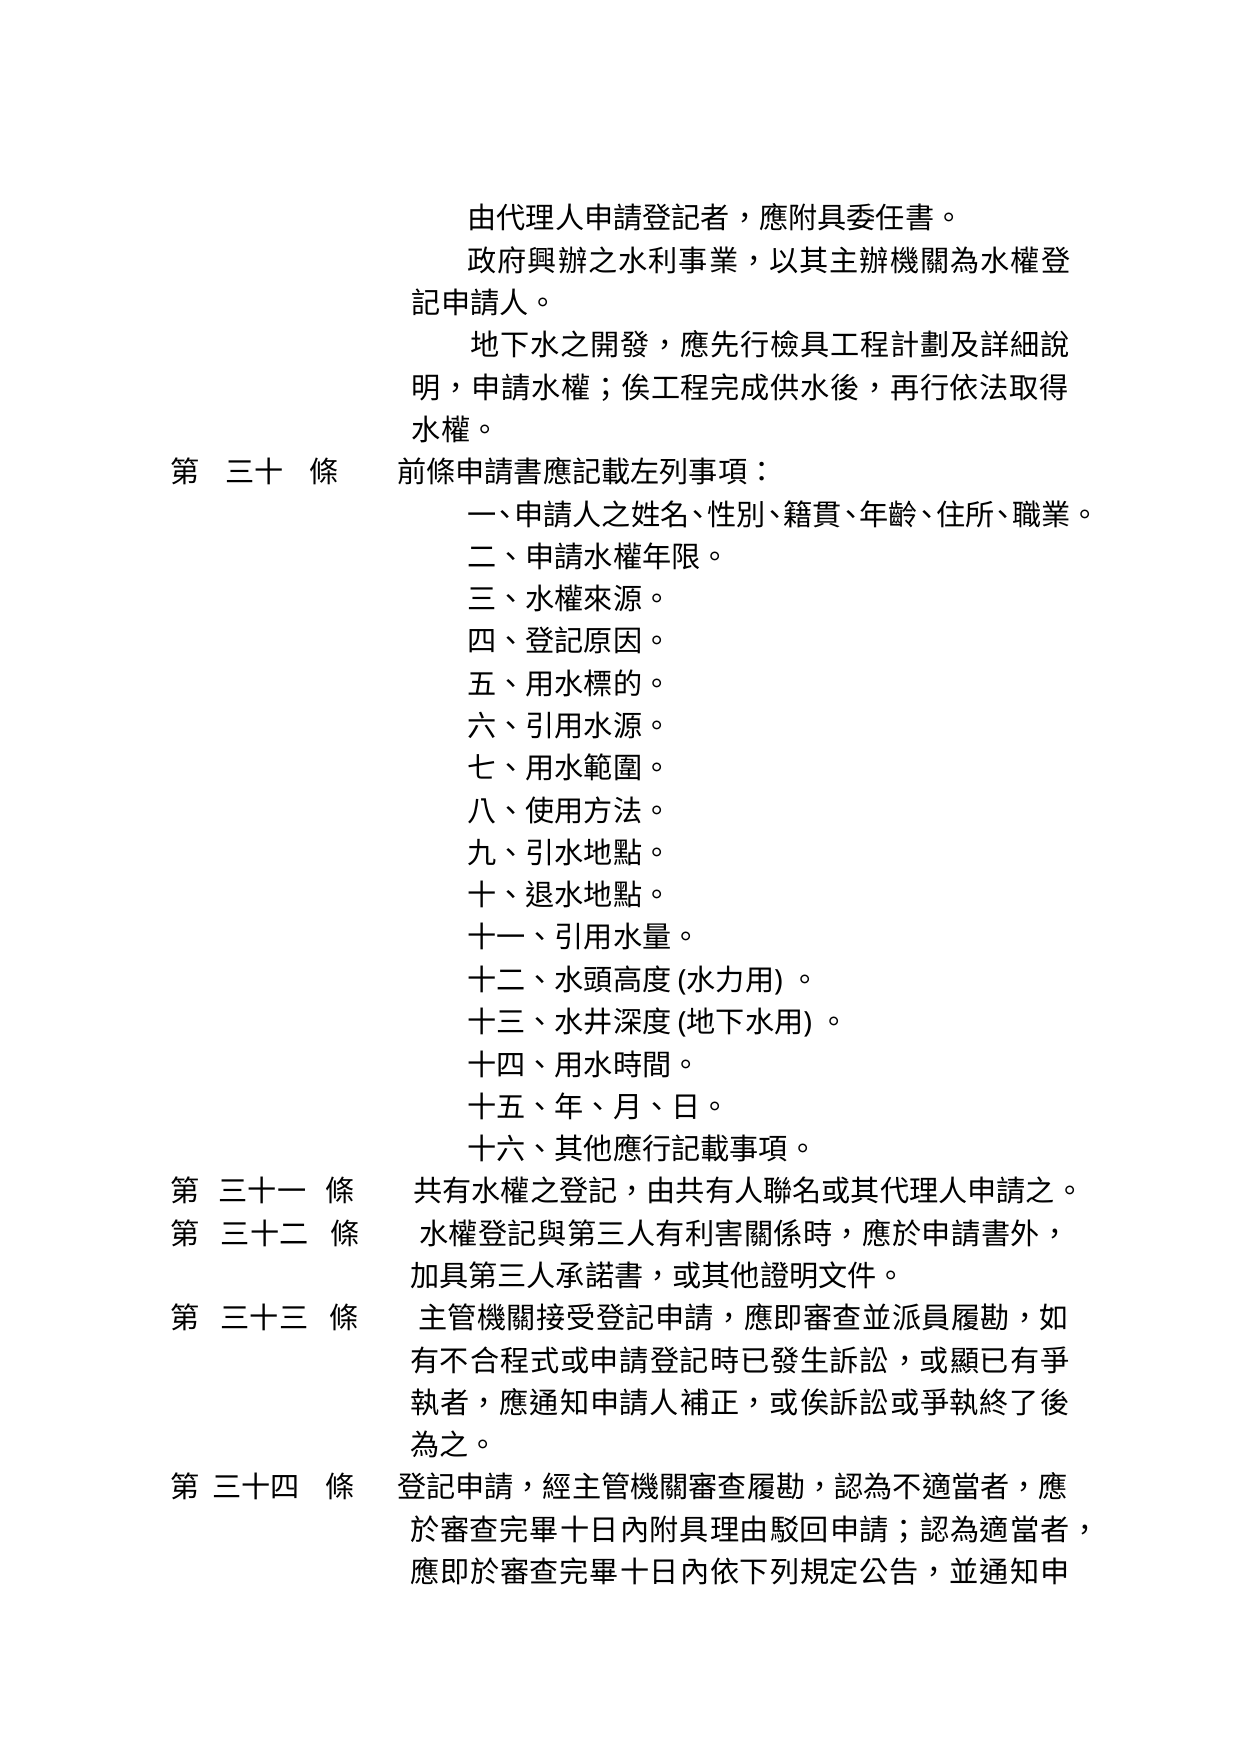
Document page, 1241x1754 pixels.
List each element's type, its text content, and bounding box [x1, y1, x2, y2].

text 四、登記原因。 [467, 618, 1070, 660]
text 五、用水標的。 [467, 660, 1070, 702]
text 十一、引用水量。 [467, 914, 1070, 956]
text 十五、年、月、日。 [467, 1083, 1070, 1126]
text 第 三十二 條 水權登記與第三人有利害關係時，應於申請書外，加具第三人承諾書，或其他證明文件。 [170, 1210, 1070, 1295]
text 地下水之開發，應先行檢具工程計劃及詳細說明，申請水權；俟工程完成供水後，再行依法取得水權。 [412, 322, 1070, 449]
text 十四、用水時間。 [467, 1041, 1070, 1083]
text 由代理人申請登記者，應附具委任書。 [412, 195, 1070, 237]
text 十二、水頭高度 (水力用) 。 [467, 956, 1070, 999]
text 二、申請水權年限。 [467, 533, 1070, 576]
text 一、申請人之姓名、性別、籍貫、年齡、住所、職業。 [467, 491, 1070, 533]
text 第 三十四 條 登記申請，經主管機關審查履勘，認為不適當者，應於審查完畢十日內附具理由駁回申請；認為適當者，應即於審查完畢十日內依下列規定公告，並通知申請人： [170, 1464, 1070, 1591]
text 三、水權來源。 [467, 576, 1070, 618]
text 八、使用方法。 [467, 787, 1070, 829]
text 第 三十三 條 主管機關接受登記申請，應即審查並派員履勘，如有不合程式或申請登記時已發生訴訟，或顯已有爭執者，應通知申請人補正，或俟訴訟或爭執終了後為之。 [170, 1295, 1070, 1464]
text 十三、水井深度 (地下水用) 。 [467, 999, 1070, 1041]
text 政府興辦之水利事業，以其主辦機關為水權登記申請人。 [412, 237, 1070, 322]
text 十六、其他應行記載事項。 [467, 1126, 1070, 1168]
text 第 三十 條 前條申請書應記載左列事項： [170, 449, 1070, 491]
text 第 三十一 條 共有水權之登記，由共有人聯名或其代理人申請之。 [170, 1168, 1070, 1210]
text 六、引用水源。 [467, 702, 1070, 745]
text 九、引水地點。 [467, 829, 1070, 872]
text 十、退水地點。 [467, 872, 1070, 914]
text 七、用水範圍。 [467, 745, 1070, 787]
